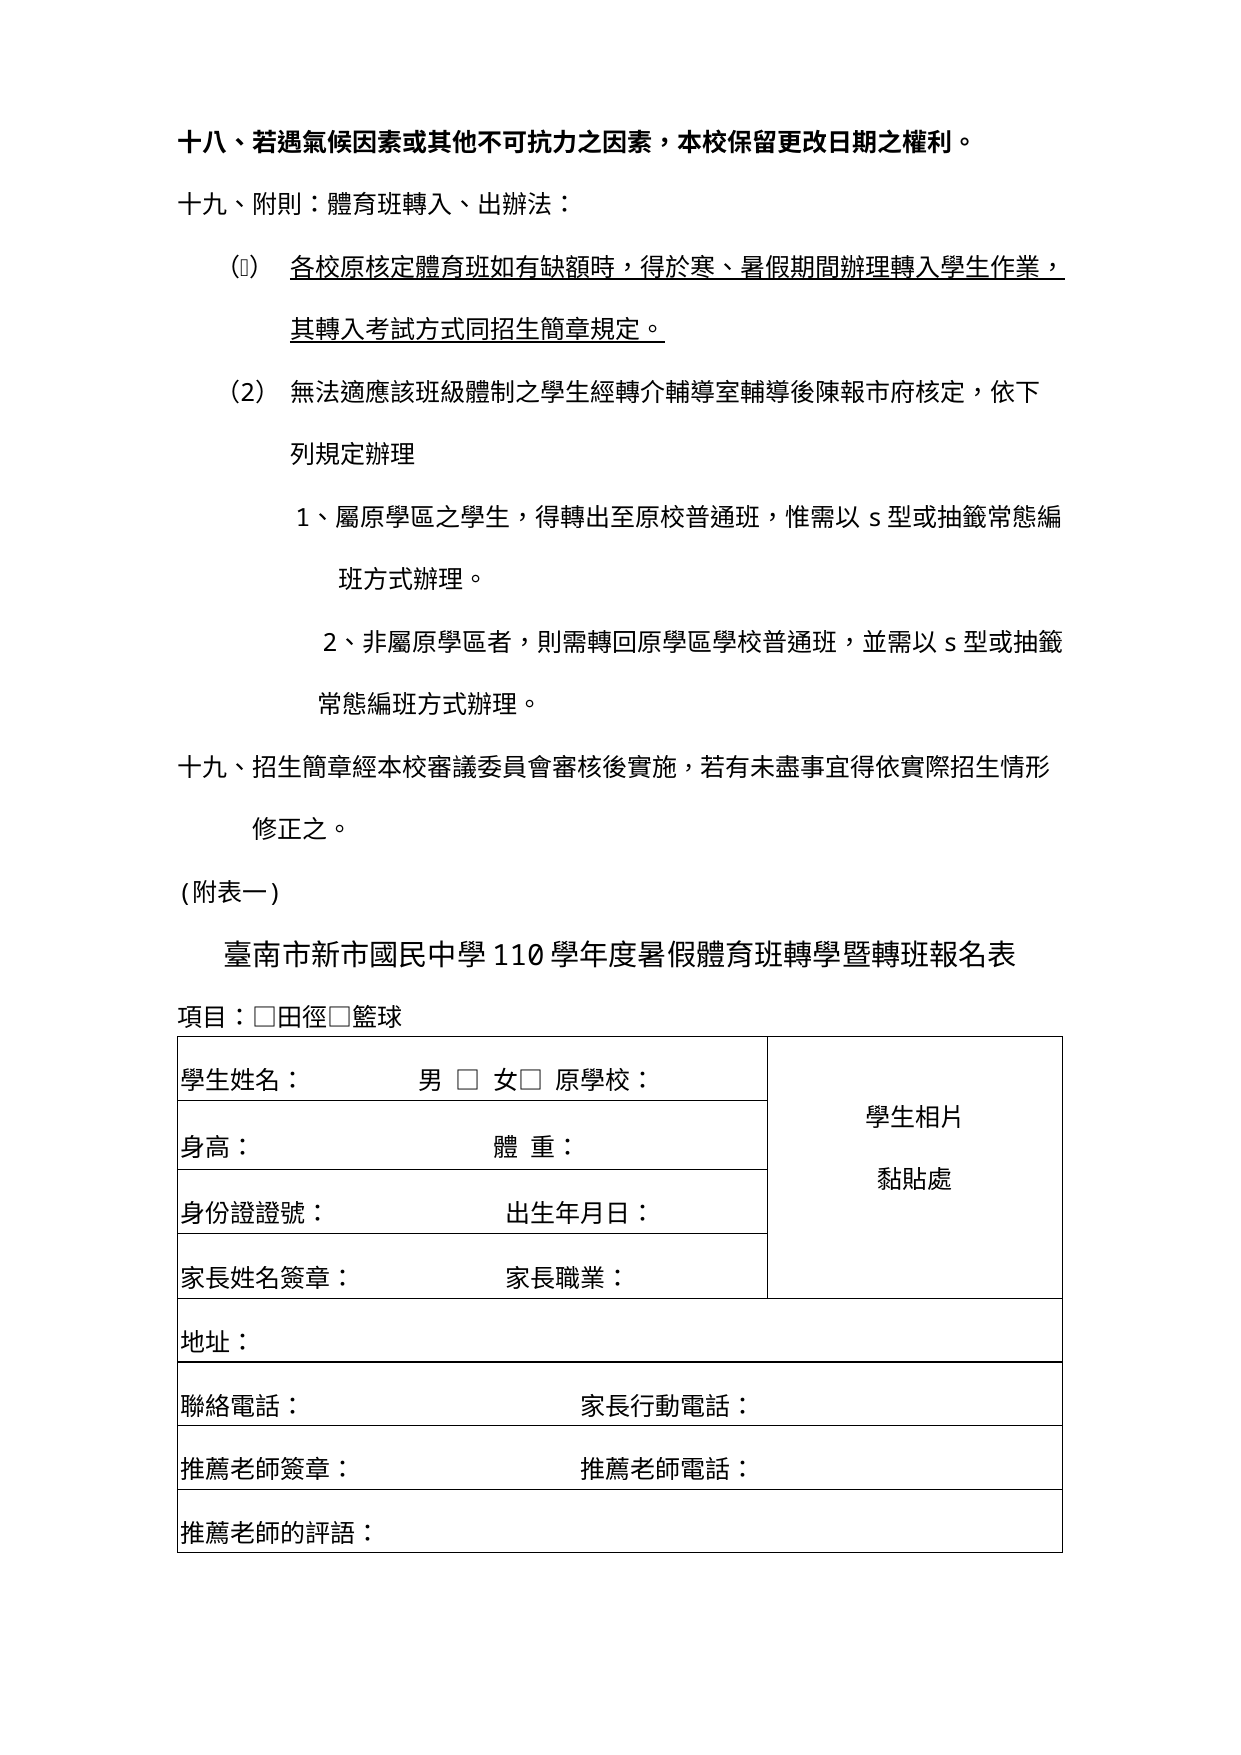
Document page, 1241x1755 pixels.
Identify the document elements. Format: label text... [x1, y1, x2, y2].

list 無法適應該班級體制之學生經轉介輔導室輔導後陳報市府核定，依下列規定辦理 [215, 349, 1063, 474]
table_cell 身高： 體 重： [178, 1101, 767, 1169]
text 臺南市新市國民中學110學年度暑假體育班轉學暨轉班報名表 [177, 911, 1063, 974]
list 各校原核定體育班如有缺額時，得於寒、暑假期間辦理轉入學生作業，其轉入考試方式同招生簡章規定。 [215, 224, 1063, 349]
table_header 學生姓名： 男 □ 女□ 原學校： [178, 1037, 767, 1100]
text (附表一) [177, 849, 1063, 911]
table_cell 推薦老師簽章： 推薦老師電話： [178, 1426, 1062, 1488]
table_cell 推薦老師的評語： [178, 1490, 1062, 1552]
table_cell 家長姓名簽章： 家長職業： [178, 1234, 767, 1298]
table_cell 身份證證號： 出生年月日： [178, 1170, 767, 1233]
table_header 學生相片 黏貼處 [768, 1037, 1062, 1298]
text 十九、附則：體育班轉入、出辦法： [177, 161, 1063, 224]
table_cell 聯絡電話： 家長行動電話： [178, 1363, 1062, 1425]
table_cell 地址： [178, 1299, 1062, 1361]
text 2、非屬原學區者，則需轉回原學區學校普通班，並需以s型或抽籤常態編班方式辦理。 [142, 599, 1063, 724]
text 1、屬原學區之學生，得轉出至原校普通班，惟需以s型或抽籤常態編班方式辦理。 [295, 474, 1063, 599]
text 十九、招生簡章經本校審議委員會審核後實施，若有未盡事宜得依實際招生情形修正之。 [177, 724, 1063, 849]
text 項目：□田徑□籃球 [177, 974, 1063, 1036]
text 十八、若遇氣候因素或其他不可抗力之因素，本校保留更改日期之權利。 [177, 99, 1063, 161]
